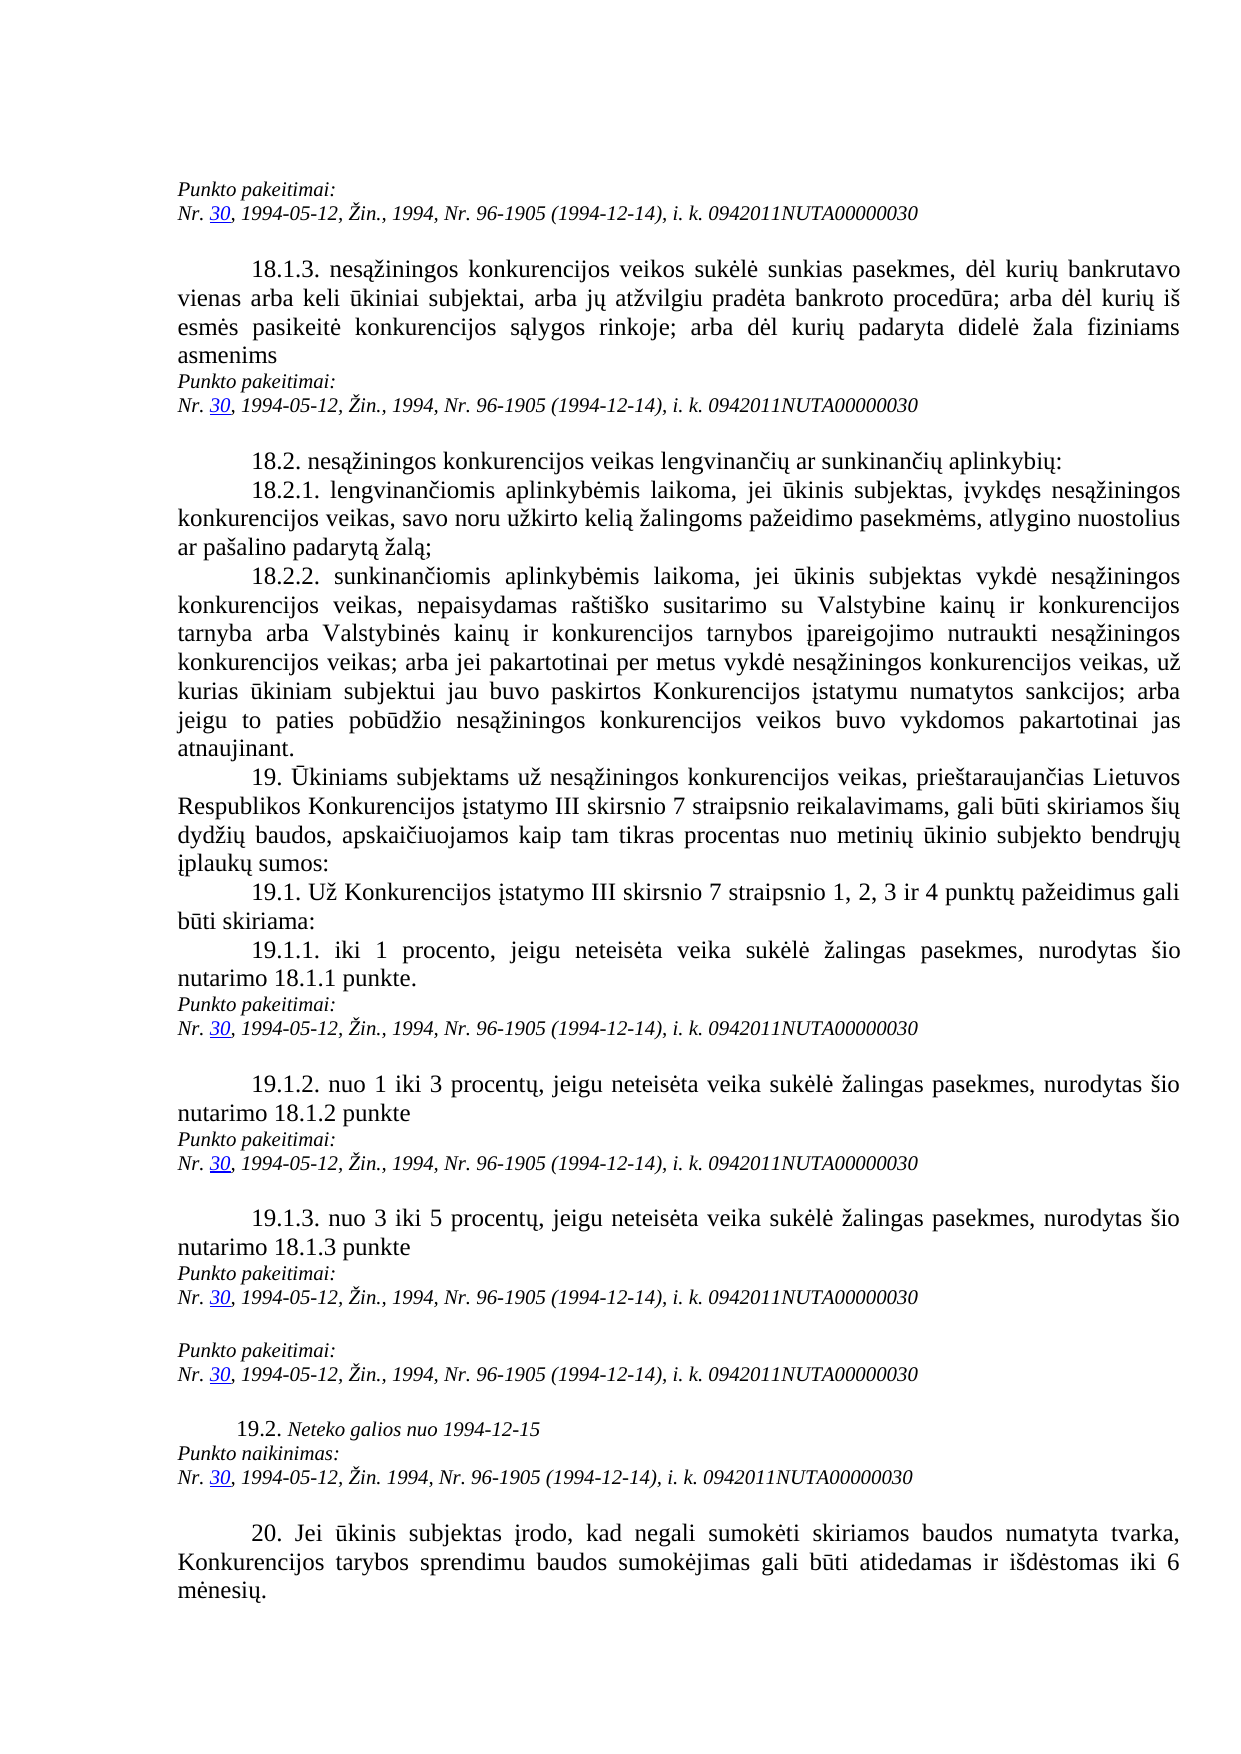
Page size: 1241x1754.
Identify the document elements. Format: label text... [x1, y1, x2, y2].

text 18.2.1. lengvinančiomis aplinkybėmis laikoma, jei ūkinis subjektas, įvykdęs nesąžiningos konkurencijos veikas, savo noru užkirto kelią žalingoms pažeidimo pasekmėms, atlygino nuostolius ar pašalino padarytą žalą; [177, 475, 1181, 561]
text 19.1.1. iki 1 procento, jeigu neteisėta veika sukėlė žalingas pasekmes, nurodytas šio nutarimo 18.1.1 punkte. [177, 935, 1181, 992]
text Nr. 30, 1994-05-12, Žin., 1994, Nr. 96-1905 (1994-12-14), i. k. 0942011NUTA00000030 [177, 1016, 1181, 1040]
text Punkto naikinimas: [177, 1441, 1181, 1465]
text Punkto pakeitimai: [177, 1338, 1181, 1362]
text 18.2. nesąžiningos konkurencijos veikas lengvinančių ar sunkinančių aplinkybių: [177, 446, 1181, 475]
text Nr. 30, 1994-05-12, Žin., 1994, Nr. 96-1905 (1994-12-14), i. k. 0942011NUTA00000030 [177, 201, 1181, 225]
text 20. Jei ūkinis subjektas įrodo, kad negali sumokėti skiriamos baudos numatyta tvarka, Konkurencijos tarybos sprendimu baudos sumokėjimas gali būti atidedamas ir išdėstomas iki 6 mėnesių. [177, 1518, 1181, 1604]
text Punkto pakeitimai: [177, 1261, 1181, 1285]
text Punkto pakeitimai: [177, 992, 1181, 1016]
text 19.1. Už Konkurencijos įstatymo III skirsnio 7 straipsnio 1, 2, 3 ir 4 punktų pažeidimus gali būti skiriama: [177, 877, 1181, 935]
text Nr. 30, 1994-05-12, Žin., 1994, Nr. 96-1905 (1994-12-14), i. k. 0942011NUTA00000030 [177, 393, 1181, 417]
text 18.1.3. nesąžiningos konkurencijos veikos sukėlė sunkias pasekmes, dėl kurių bankrutavo vienas arba keli ūkiniai subjektai, arba jų atžvilgiu pradėta bankroto procedūra; arba dėl kurių iš esmės pasikeitė konkurencijos sąlygos rinkoje; arba dėl kurių padaryta didelė žala fiziniams asmenims [177, 254, 1181, 369]
text Punkto pakeitimai: [177, 1127, 1181, 1151]
text Punkto pakeitimai: [177, 369, 1181, 393]
text 18.2.2. sunkinančiomis aplinkybėmis laikoma, jei ūkinis subjektas vykdė nesąžiningos konkurencijos veikas, nepaisydamas raštiško susitarimo su Valstybine kainų ir konkurencijos tarnyba arba Valstybinės kainų ir konkurencijos tarnybos įpareigojimo nutraukti nesąžiningos konkurencijos veikas; arba jei pakartotinai per metus vykdė nesąžiningos konkurencijos veikas, už kurias ūkiniam subjektui jau buvo paskirtos Konkurencijos įstatymu numatytos sankcijos; arba jeigu to paties pobūdžio nesąžiningos konkurencijos veikos buvo vykdomos pakartotinai jas atnaujinant. [177, 561, 1181, 762]
text Nr. 30, 1994-05-12, Žin., 1994, Nr. 96-1905 (1994-12-14), i. k. 0942011NUTA00000030 [177, 1151, 1181, 1175]
text Nr. 30, 1994-05-12, Žin., 1994, Nr. 96-1905 (1994-12-14), i. k. 0942011NUTA00000030 [177, 1285, 1181, 1309]
text 19.1.3. nuo 3 iki 5 procentų, jeigu neteisėta veika sukėlė žalingas pasekmes, nurodytas šio nutarimo 18.1.3 punkte [177, 1203, 1181, 1261]
text Nr. 30, 1994-05-12, Žin., 1994, Nr. 96-1905 (1994-12-14), i. k. 0942011NUTA00000030 [177, 1362, 1181, 1386]
text Punkto pakeitimai: [177, 177, 1181, 201]
text 19.2. Neteko galios nuo 1994-12-15 [177, 1415, 1181, 1441]
text 19.1.2. nuo 1 iki 3 procentų, jeigu neteisėta veika sukėlė žalingas pasekmes, nurodytas šio nutarimo 18.1.2 punkte [177, 1069, 1181, 1127]
text Nr. 30, 1994-05-12, Žin. 1994, Nr. 96-1905 (1994-12-14), i. k. 0942011NUTA00000030 [177, 1465, 1181, 1489]
text 19. Ūkiniams subjektams už nesąžiningos konkurencijos veikas, prieštaraujančias Lietuvos Respublikos Konkurencijos įstatymo III skirsnio 7 straipsnio reikalavimams, gali būti skiriamos šių dydžių baudos, apskaičiuojamos kaip tam tikras procentas nuo metinių ūkinio subjekto bendrųjų įplaukų sumos: [177, 762, 1181, 877]
